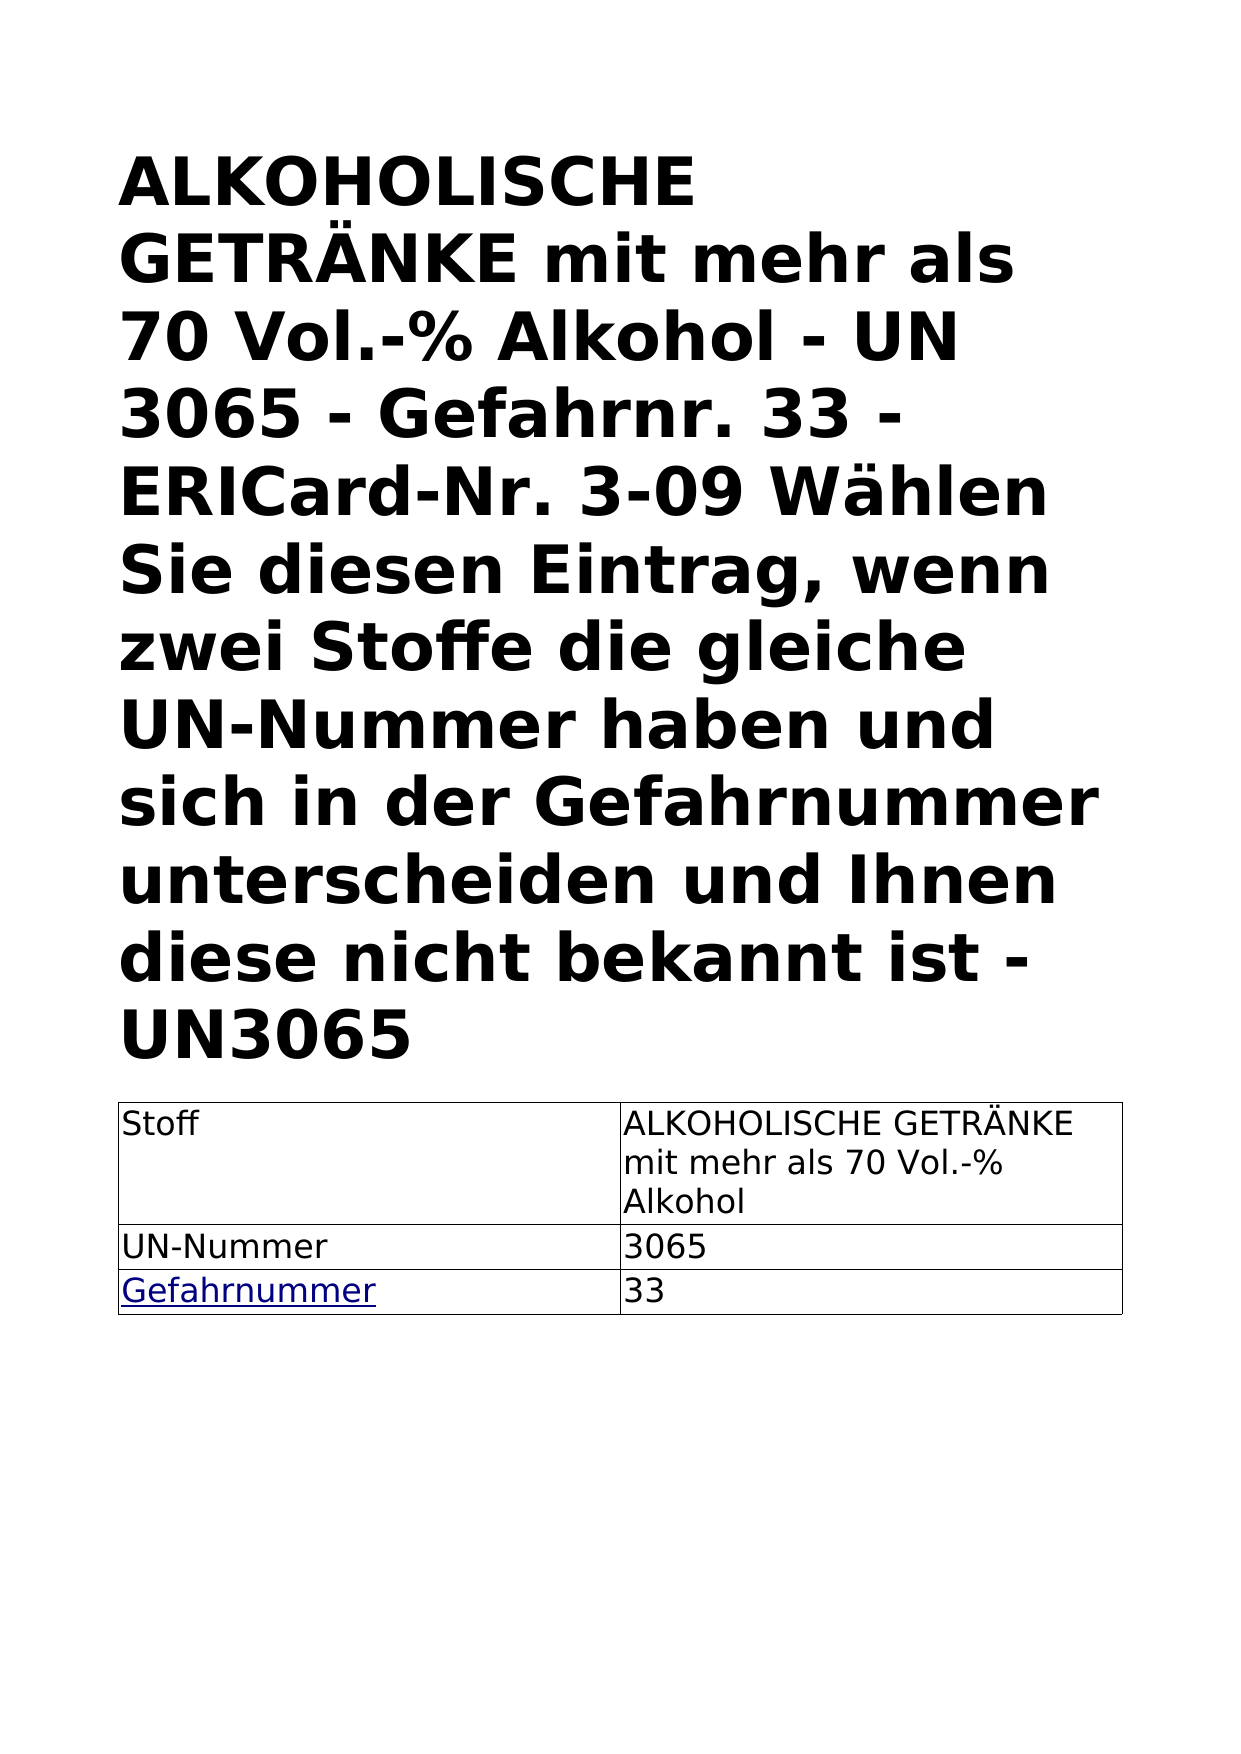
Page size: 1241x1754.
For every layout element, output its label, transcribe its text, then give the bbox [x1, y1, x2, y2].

subtitle ALKOHOLISCHE GETRÄNKE mit mehr als 70 Vol.-% Alkohol - UN 3065 - Gefahrnr. 33 - ERICard-Nr. 3-09 Wählen Sie diesen Eintrag, wenn zwei Stoffe die gleiche UN-Nummer haben und sich in der Gefahrnummer unterscheiden und Ihnen diese nicht bekannt ist - UN3065 [118, 143, 1122, 1074]
table_header ALKOHOLISCHE GETRÄNKE mit mehr als 70 Vol.-% Alkohol [621, 1103, 1122, 1224]
table_cell Gefahrnummer [119, 1270, 620, 1314]
table_cell 3065 [621, 1225, 1122, 1269]
table_cell UN-Nummer [119, 1225, 620, 1269]
table_cell 33 [621, 1270, 1122, 1314]
table_header Stoff [119, 1103, 620, 1224]
